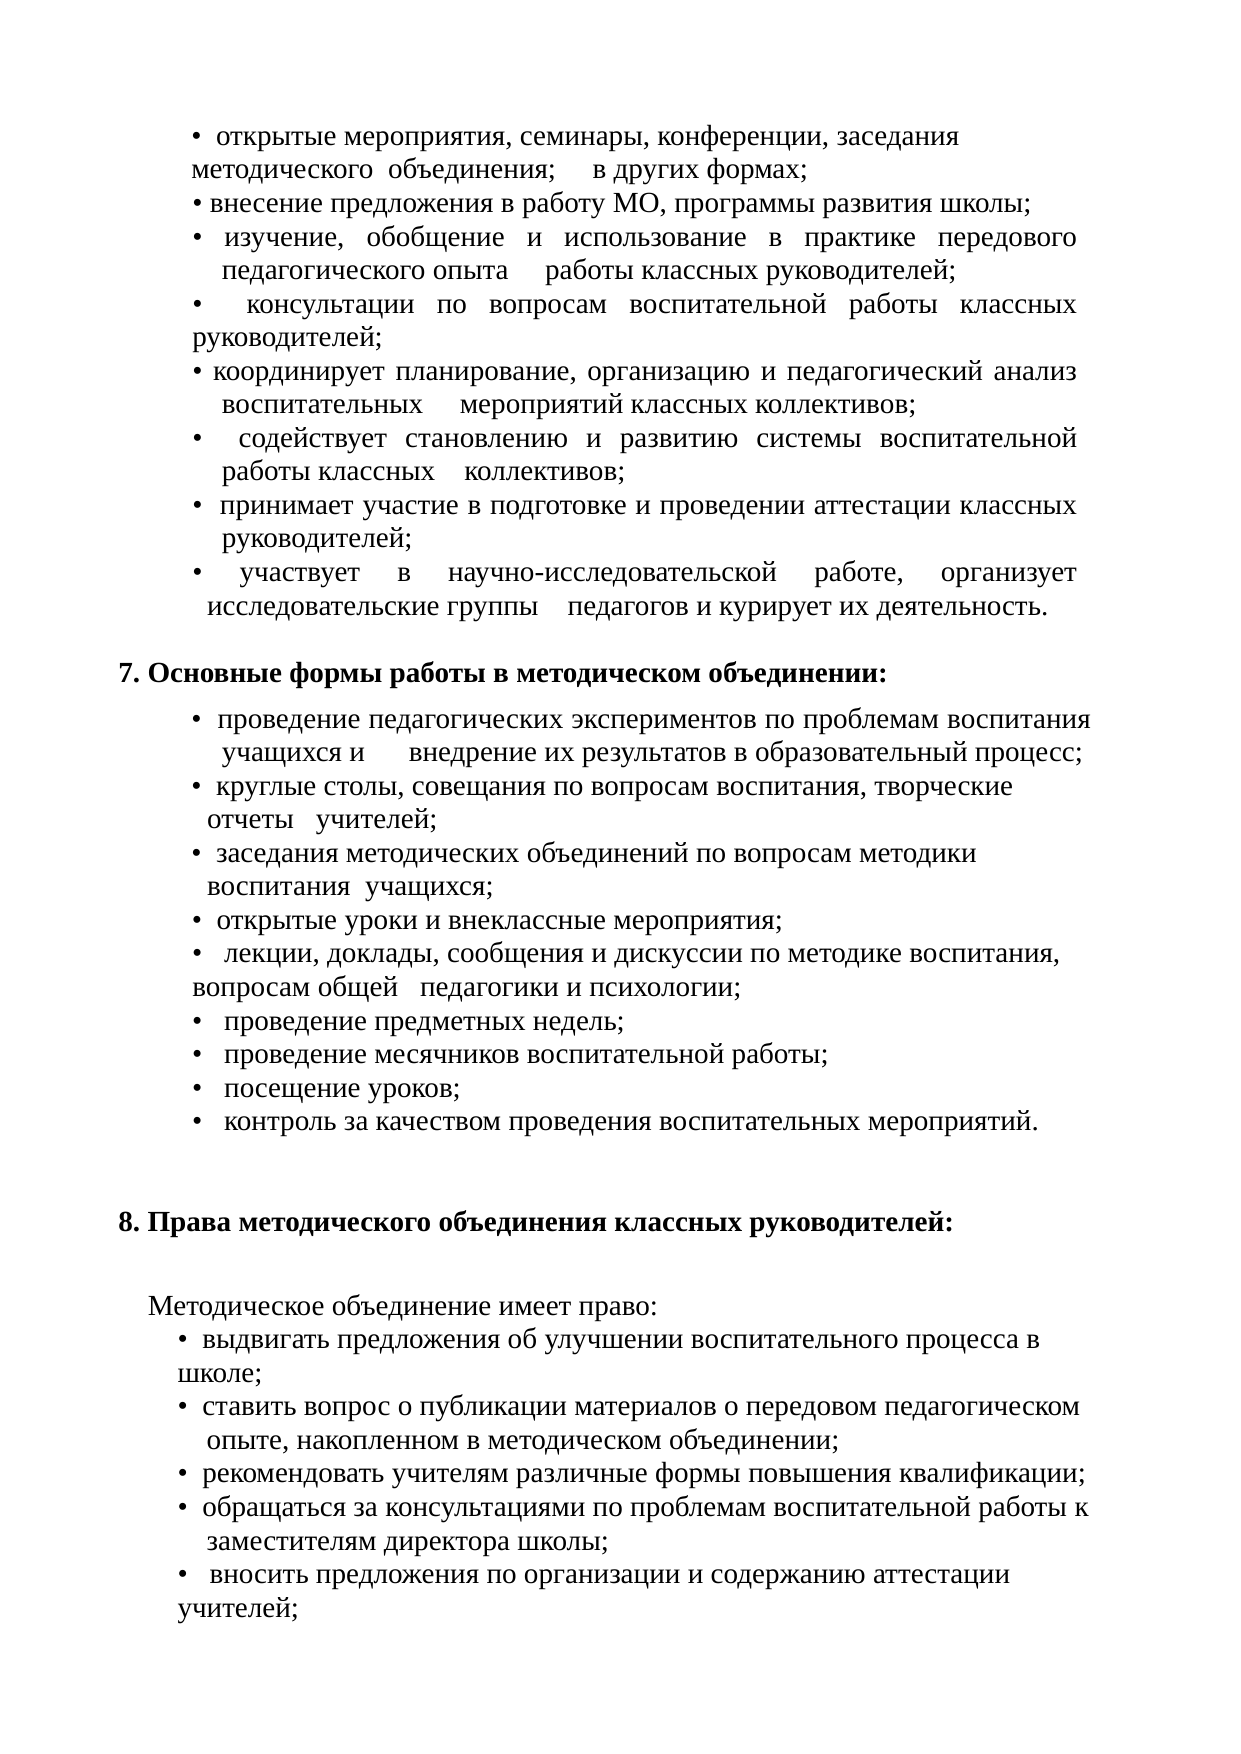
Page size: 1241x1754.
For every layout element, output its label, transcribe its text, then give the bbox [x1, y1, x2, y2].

text 7. Основные формы работы в методическом объединении: [118, 655, 1122, 688]
text • открытые уроки и внеклассные мероприятия; [118, 902, 1092, 936]
text • внесение предложения в работу МО, программы развития школы; [192, 185, 1078, 219]
text заместителям директора школы; [177, 1523, 1092, 1556]
text • обращаться за консультациями по проблемам воспитательной работы к [177, 1489, 1092, 1523]
text опыте, накопленном в методическом объединении; [177, 1422, 1092, 1456]
text • консультации по вопросам воспитательной работы классных руководителей; [192, 286, 1078, 353]
text • принимает участие в подготовке и проведении аттестации классных руководителей; [192, 487, 1078, 554]
text • содействует становлению и развитию системы воспитательной работы классных коллективов; [192, 420, 1078, 487]
text • заседания методических объединений по вопросам методики воспитания учащихся; [118, 835, 1092, 902]
text • выдвигать предложения об улучшении воспитательного процесса в школе; [177, 1321, 1092, 1388]
text • круглые столы, совещания по вопросам воспитания, творческие отчеты учителей; [118, 768, 1092, 835]
text Методическое объединение имеет право: [118, 1288, 1122, 1321]
text • лекции, доклады, сообщения и дискуссии по методике воспитания, вопросам общей педагогики и психологии; [177, 936, 1078, 1003]
text • контроль за качеством проведения воспитательных мероприятий. [162, 1103, 1078, 1137]
text • вносить предложения по организации и содержанию аттестации учителей; [177, 1556, 1092, 1623]
text методического объединения; в других формах; [118, 152, 1078, 185]
text • рекомендовать учителям различные формы повышения квалификации; [177, 1456, 1092, 1489]
text • участвует в научно-исследовательской работе, организует исследовательские группы педагогов и курирует их деятельность. [192, 554, 1078, 621]
text • проведение месячников воспитательной работы; [162, 1036, 1078, 1070]
text • координирует планирование, организацию и педагогический анализ воспитательных мероприятий классных коллективов; [192, 353, 1078, 420]
text • открытые мероприятия, семинары, конференции, заседания [118, 118, 1078, 152]
text • ставить вопрос о публикации материалов о передовом педагогическом [177, 1388, 1092, 1422]
text • проведение педагогических экспериментов по проблемам воспитания учащихся и внедрение их результатов в образовательный процесс; [118, 701, 1092, 768]
text • изучение, обобщение и использование в практике передового педагогического опыта работы классных руководителей; [192, 219, 1078, 286]
text 8. Права методического объединения классных руководителей: [118, 1204, 1122, 1237]
text • проведение предметных недель; [162, 1003, 1078, 1036]
text • посещение уроков; [162, 1070, 1078, 1103]
